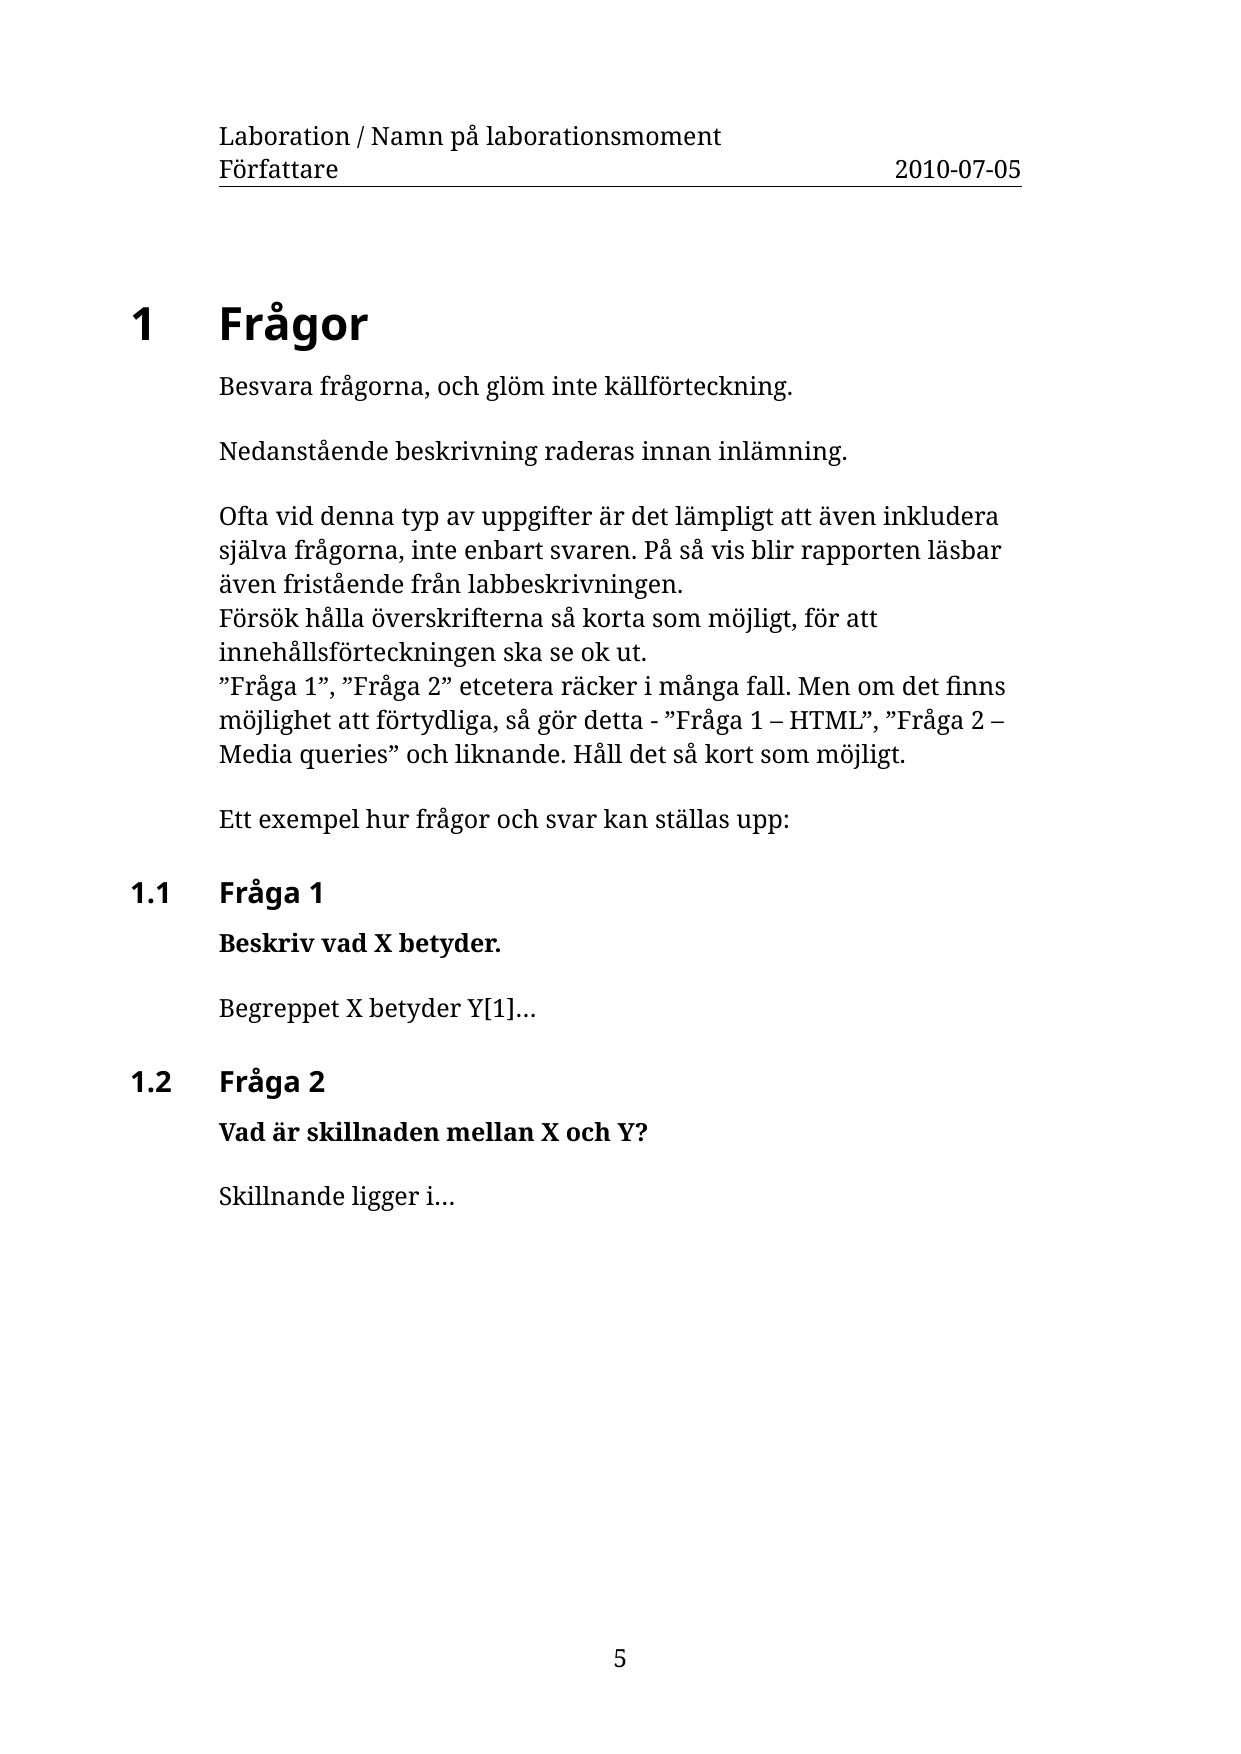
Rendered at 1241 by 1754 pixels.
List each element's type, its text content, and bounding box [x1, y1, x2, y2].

text Ofta vid denna typ av uppgifter är det lämpligt att även inkludera själva frågorna, inte enbart svaren. På så vis blir rapporten läsbar även fristående från labbeskrivningen. Försök hålla överskrifterna så korta som möjligt, för att innehållsförteckningen ska se ok ut. ”Fråga 1”, ”Fråga 2” etcetera räcker i många fall. Men om det finns möjlighet att förtydliga, så gör detta - ”Fråga 1 – HTML”, ”Fråga 2 – Media queries” och liknande. Håll det så kort som möjligt. [218, 498, 1022, 771]
text Beskriv vad X betyder. [218, 926, 1022, 959]
text Begreppet X betyder Y[1]… [218, 990, 1022, 1024]
subtitle Fråga 1 [130, 873, 1022, 912]
subtitle Fråga 2 [130, 1062, 1022, 1101]
text Besvara frågorna, och glöm inte källförteckning. [218, 369, 1022, 403]
text Skillnande ligger i… [218, 1179, 1022, 1213]
subtitle Frågor [130, 291, 1022, 353]
text Ett exempel hur frågor och svar kan ställas upp: [218, 802, 1022, 836]
text Vad är skillnaden mellan X och Y? [218, 1114, 1022, 1148]
text Nedanstående beskrivning raderas innan inlämning. [218, 433, 1022, 468]
